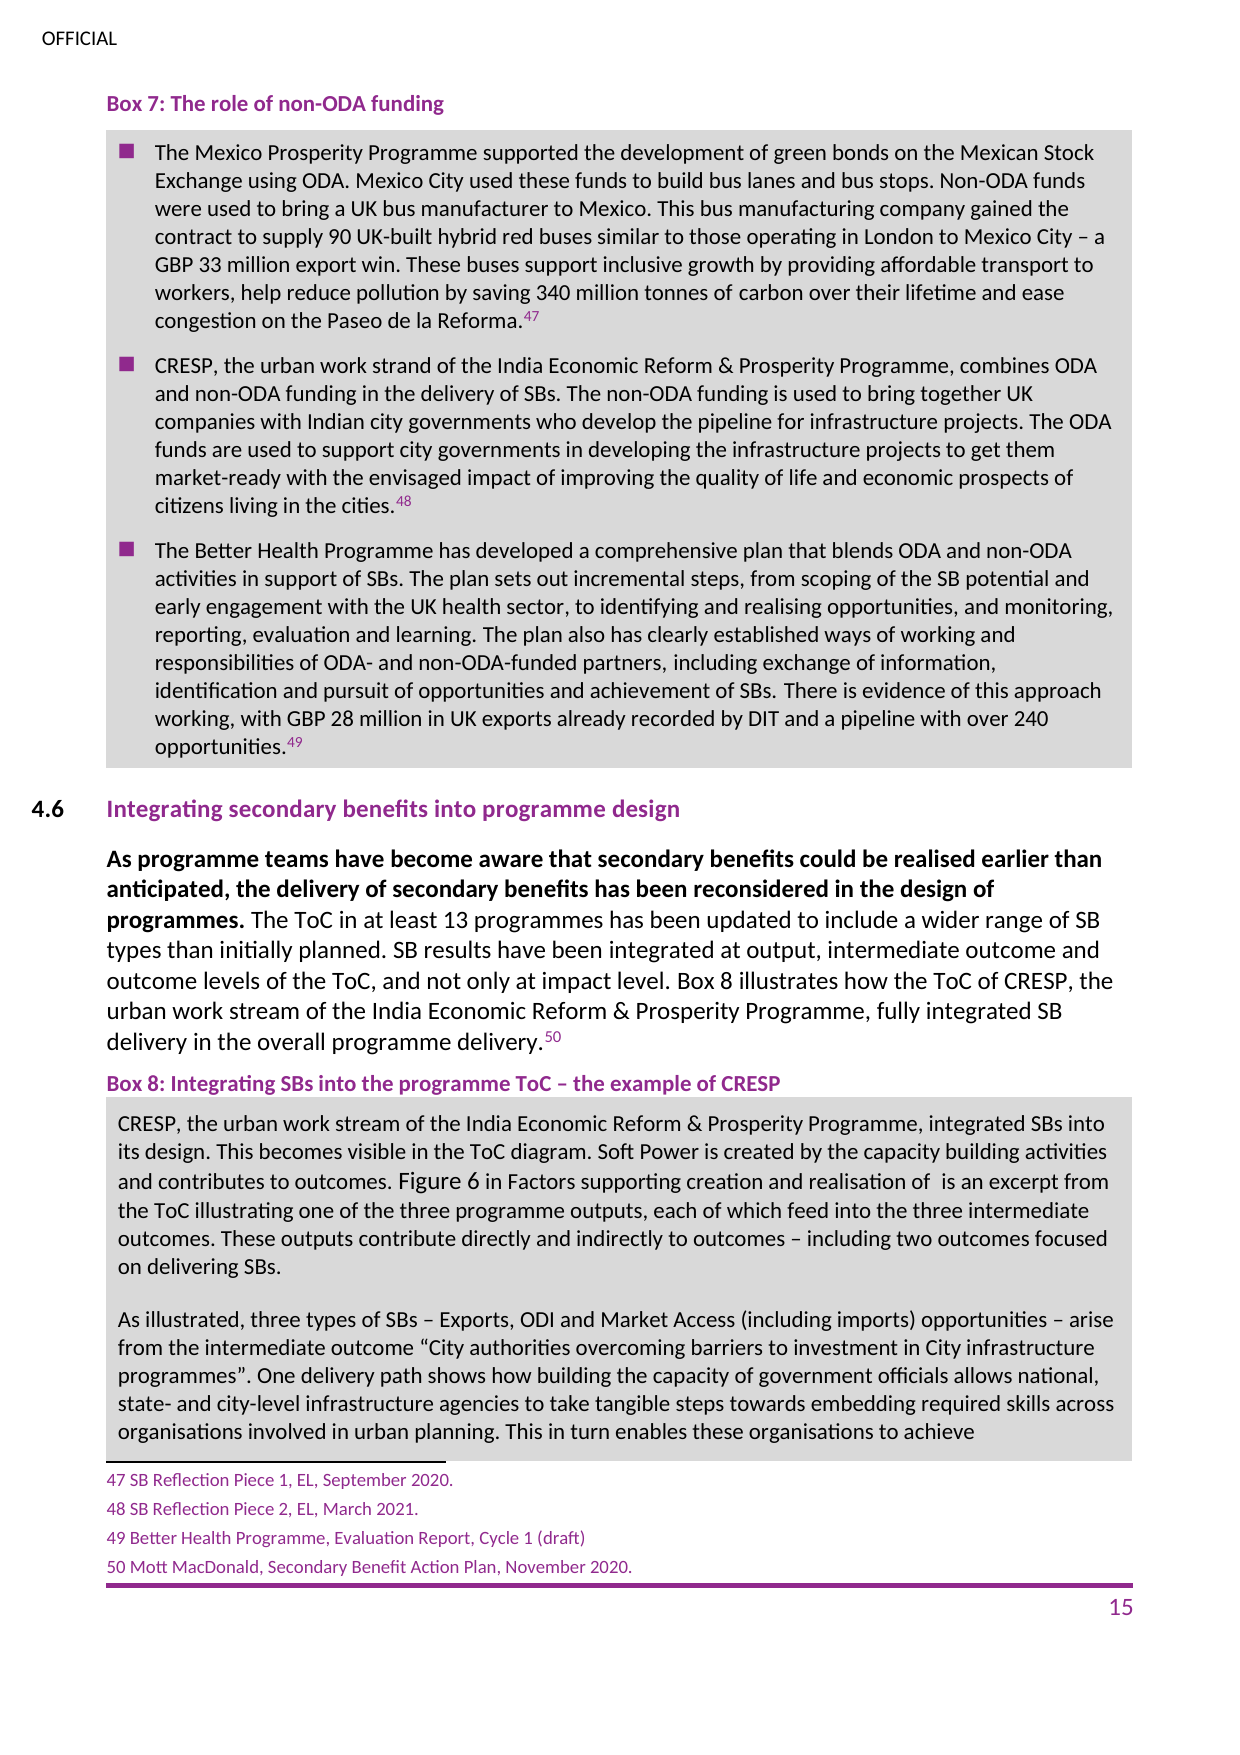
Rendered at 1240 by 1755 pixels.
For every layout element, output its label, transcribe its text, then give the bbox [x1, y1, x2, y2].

subtitle Integrating secondary benefits into programme design [31, 793, 1133, 824]
table_header The Mexico Prosperity Programme supported the development of green bonds on the Mexican Stock Exchange using ODA. Mexico City used these funds to build bus lanes and bus stops. Non-ODA funds were used to bring a UK bus manufacturer to Mexico. This bus manufacturing company gained the contract to supply 90 UK-built hybrid red buses similar to those operating in London to Mexico City – a GBP 33 million export win. These buses support inclusive growth by providing affordable transport to workers, help reduce pollution by saving 340 million tonnes of carbon over their lifetime and ease congestion on the Paseo de la Reforma. CRESP, the urban work strand of the India Economic Reform & Prosperity Programme, combines ODA and non-ODA funding in the delivery of SBs. The non-ODA funding is used to bring together UK companies with Indian city governments who develop the pipeline for infrastructure projects. The ODA funds are used to support city governments in developing the infrastructure projects to get them market-ready with the envisaged impact of improving the quality of life and economic prospects of citizens living in the cities. The Better Health Programme has developed a comprehensive plan that blends ODA and non-ODA activities in support of SBs. The plan sets out incremental steps, from scoping of the SB potential and early engagement with the UK health sector, to identifying and realising opportunities, and monitoring, reporting, evaluation and learning. The plan also has clearly established ways of working and responsibilities of ODA- and non-ODA-funded partners, including exchange of information, identification and pursuit of opportunities and achievement of SBs. There is evidence of this approach working, with GBP 28 million in UK exports already recorded by DIT and a pipeline with over 240 opportunities. [106, 130, 1132, 768]
table_header CRESP, the urban work stream of the India Economic Reform & Prosperity Programme, integrated SBs into its design. This becomes visible in the ToC diagram. Soft Power is created by the capacity building activities and contributes to outcomes. Figure 6 in Annex 3 is an excerpt from the ToC illustrating one of the three programme outputs, each of which feed into the three intermediate outcomes. These outputs contribute directly and indirectly to outcomes – including two outcomes focused on delivering SBs. As illustrated, three types of SBs – Exports, ODI and Market Access (including imports) opportunities – arise from the intermediate outcome “City authorities overcoming barriers to investment in City infrastructure programmes”. One delivery path shows how building the capacity of government officials allows national, state- and city-level infrastructure agencies to take tangible steps towards embedding required skills across organisations involved in urban planning. This in turn enables these organisations to achieve transformational change in the way cities are planned and developed and to deliver urban infrastructure – in turn generating opportunities for collaboration and investment (SBs). [106, 1097, 1132, 1461]
text As programme teams have become aware that secondary benefits could be realised earlier than anticipated, the delivery of secondary benefits has been reconsidered in the design of programmes. The ToC in at least 13 programmes has been updated to include a wider range of SB types than initially planned. SB results have been integrated at output, intermediate outcome and outcome levels of the ToC, and not only at impact level. Box 8 illustrates how the ToC of CRESP, the urban work stream of the India Economic Reform & Prosperity Programme, fully integrated SB delivery in the overall programme delivery. [106, 843, 1133, 1056]
text Box 7: The role of non-ODA funding [106, 89, 1133, 118]
text Mott MacDonald, Secondary Benefit Action Plan, November 2020. [106, 1556, 1133, 1578]
text Box 8: Integrating SBs into the programme ToC – the example of CRESP [106, 1069, 1133, 1097]
